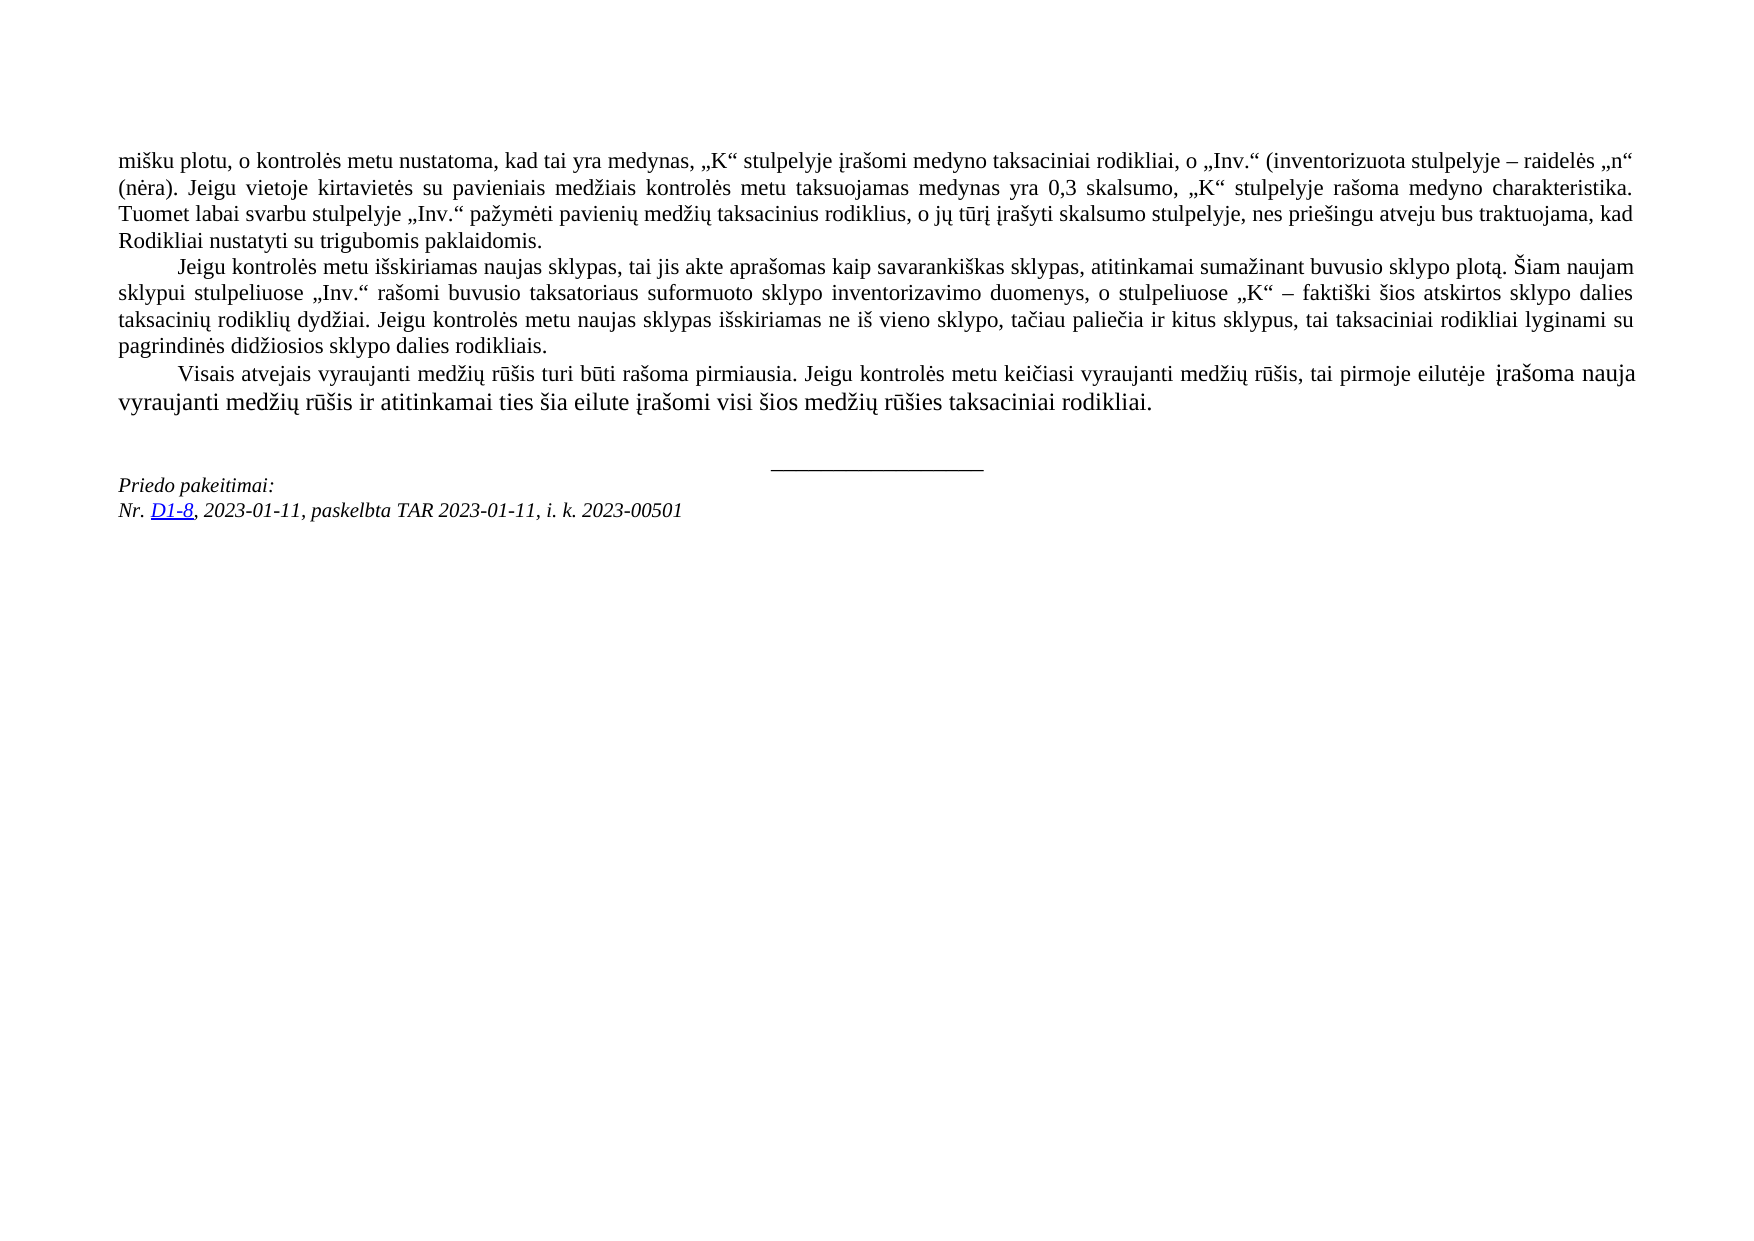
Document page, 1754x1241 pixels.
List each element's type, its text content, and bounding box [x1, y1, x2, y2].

text mišku plotu, o kontrolės metu nustatoma, kad tai yra medynas, „K“ stulpelyje įrašomi medyno taksaciniai rodikliai, o „Inv.“ (inventorizuota stulpelyje – raidelės „n“ (nėra). Jeigu vietoje kirtavietės su pavieniais medžiais kontrolės metu taksuojamas medynas yra 0,3 skalsumo, „K“ stulpelyje rašoma medyno charakteristika. Tuomet labai svarbu stulpelyje „Inv.“ pažymėti pavienių medžių taksacinius rodiklius, o jų tūrį įrašyti skalsumo stulpelyje, nes priešingu atveju bus traktuojama, kad Rodikliai nustatyti su trigubomis paklaidomis. [118, 148, 1636, 253]
text Jeigu kontrolės metu išskiriamas naujas sklypas, tai jis akte aprašomas kaip savarankiškas sklypas, atitinkamai sumažinant buvusio sklypo plotą. Šiam naujam sklypui stulpeliuose „Inv.“ rašomi buvusio taksatoriaus suformuoto sklypo inventorizavimo duomenys, o stulpeliuose „K“ – faktiški šios atskirtos sklypo dalies taksacinių rodiklių dydžiai. Jeigu kontrolės metu naujas sklypas išskiriamas ne iš vieno sklypo, tačiau paliečia ir kitus sklypus, tai taksaciniai rodikliai lyginami su pagrindinės didžiosios sklypo dalies rodikliais. [118, 253, 1636, 358]
text _________________ [118, 445, 1636, 473]
text Priedo pakeitimai: [118, 473, 1636, 497]
text Visais atvejais vyraujanti medžių rūšis turi būti rašoma pirmiausia. Jeigu kontrolės metu keičiasi vyraujanti medžių rūšis, tai pirmoje eilutėje įrašoma nauja vyraujanti medžių rūšis ir atitinkamai ties šia eilute įrašomi visi šios medžių rūšies taksaciniai rodikliai. [118, 358, 1636, 416]
text Nr. D1-8, 2023-01-11, paskelbta TAR 2023-01-11, i. k. 2023-00501 [118, 497, 1636, 522]
